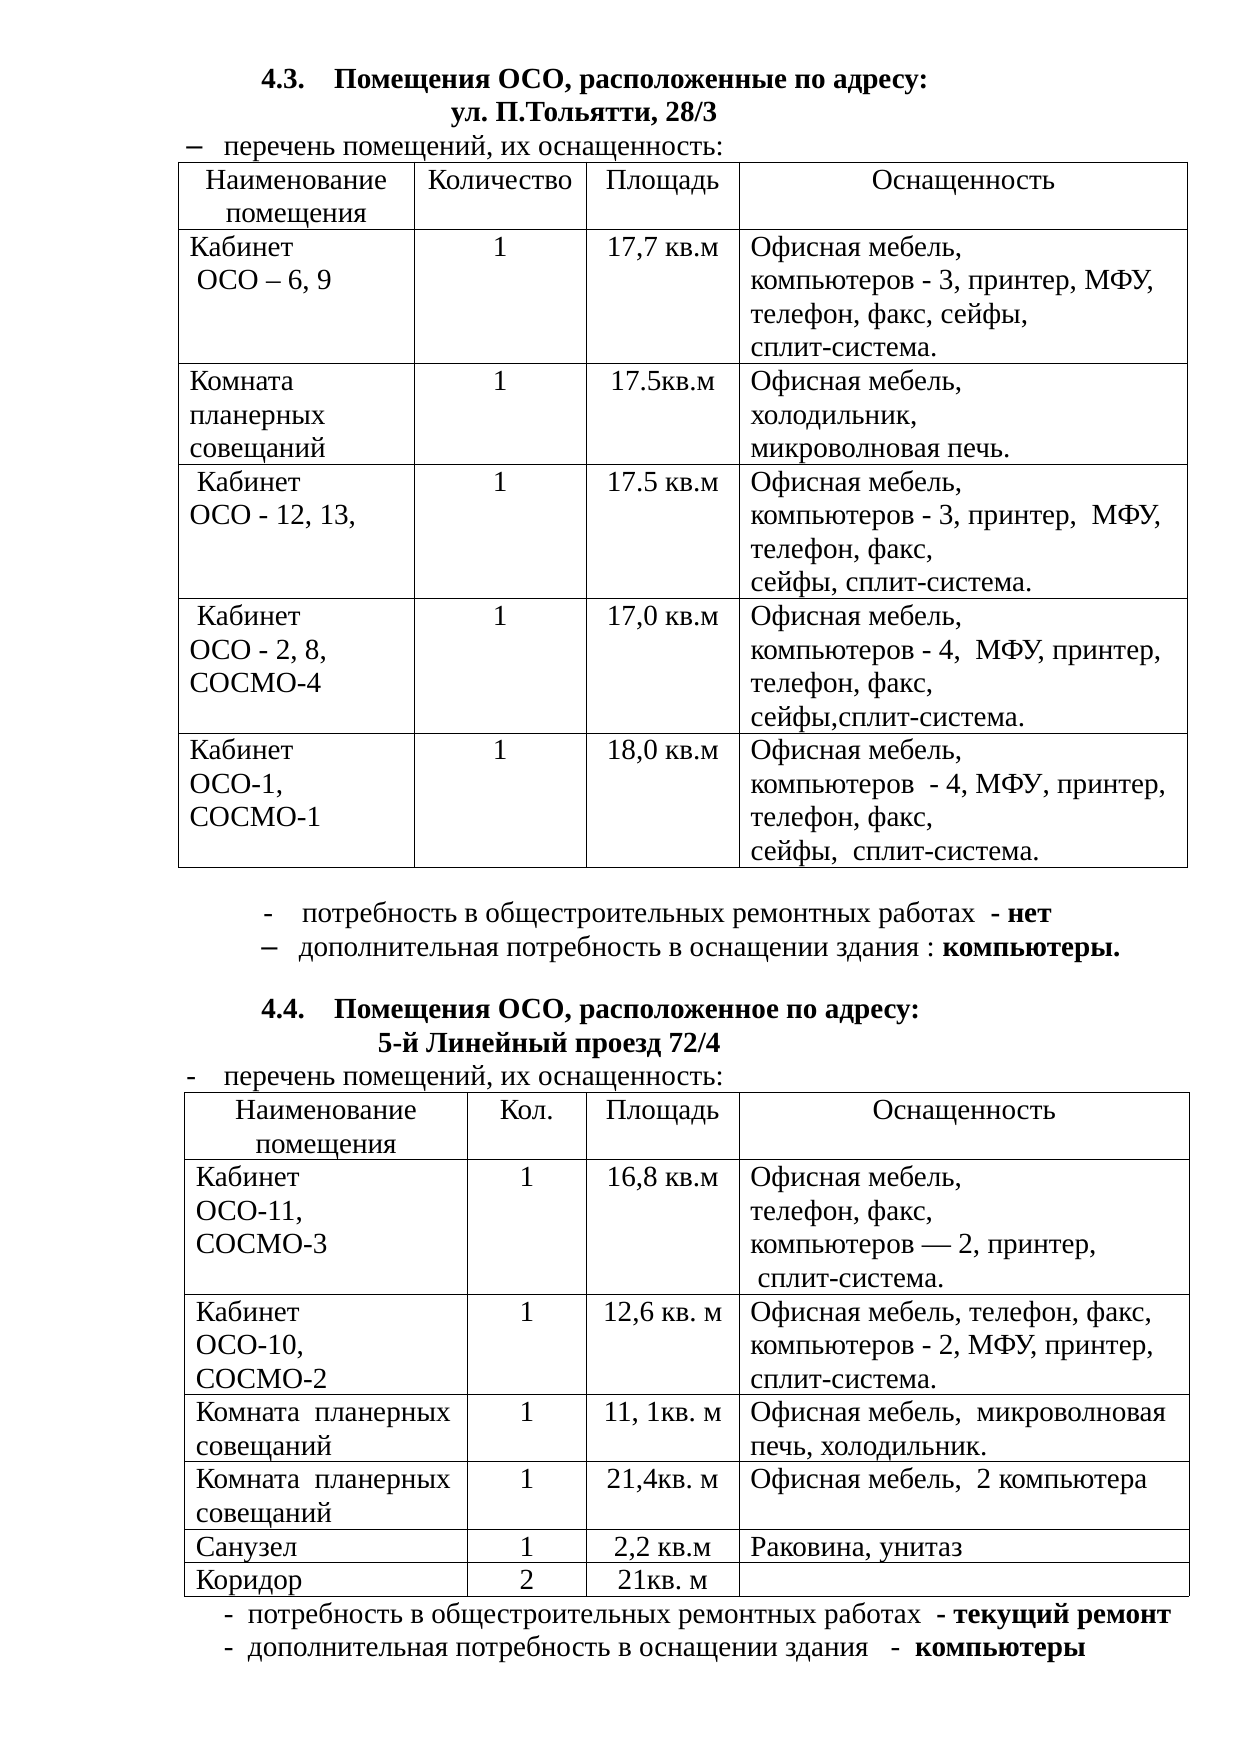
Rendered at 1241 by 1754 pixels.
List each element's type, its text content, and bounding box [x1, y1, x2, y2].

table_cell Кабинет ОСО - 12, 13, [179, 465, 414, 598]
table_header Оснащенность [740, 1093, 1189, 1159]
table_header Площадь [587, 163, 739, 229]
text - перечень помещений, их оснащенность: [186, 1058, 1177, 1092]
table_cell [740, 1563, 1189, 1596]
table_header Кол. [468, 1093, 586, 1159]
table_cell 1 [468, 1160, 586, 1293]
table_cell Комната планерных совещаний [179, 364, 414, 464]
table_cell Офисная мебель, компьютеров - 3, принтер, МФУ, телефон, факс, сейфы, сплит-система. [740, 230, 1187, 363]
table_cell 1 [415, 465, 586, 598]
table_cell Офисная мебель, холодильник, микроволновая печь. [740, 364, 1187, 464]
list 4.3. Помещения ОСО, расположенные по адресу: [223, 61, 1177, 94]
list 4.4. Помещения ОСО, расположенное по адресу: [223, 991, 1177, 1025]
table_cell Кабинет ОСО-1, СОСМО-1 [179, 734, 414, 867]
table_cell Офисная мебель, микроволновая печь, холодильник. [740, 1395, 1189, 1461]
table_cell 1 [415, 364, 586, 464]
table_cell 11, 1кв. м [587, 1395, 739, 1461]
table_header Количество [415, 163, 586, 229]
table_cell 17.5кв.м [587, 364, 739, 464]
table_cell Офисная мебель, телефон, факс, компьютеров - 2, МФУ, принтер, сплит-система. [740, 1295, 1189, 1394]
table_cell Раковина, унитаз [740, 1530, 1189, 1562]
list - потребность в общестроительных ремонтных работах - текущий ремонт [186, 1597, 1177, 1629]
table_cell Кабинет ОСО-10, СОСМО-2 [185, 1295, 467, 1394]
table_cell Офисная мебель, компьютеров - 4, МФУ, принтер, телефон, факс, сейфы, сплит-система. [740, 734, 1187, 867]
table_cell Кабинет ОСО - 2, 8, СОСМО-4 [179, 599, 414, 732]
table_cell 21кв. м [587, 1563, 739, 1596]
table_cell Санузел [185, 1530, 467, 1562]
table_cell 21,4кв. м [587, 1462, 739, 1529]
table_cell 17.5 кв.м [587, 465, 739, 598]
list - дополнительная потребность в оснащении здания - компьютеры [186, 1629, 1177, 1663]
table_cell 1 [415, 734, 586, 867]
table_cell Кабинет ОСО – 6, 9 [179, 230, 414, 363]
list перечень помещений, их оснащенность: [186, 128, 1177, 162]
table_header Наименование помещения [185, 1093, 467, 1159]
list дополнительная потребность в оснащении здания : компьютеры. [261, 929, 1177, 963]
table_cell 1 [468, 1462, 586, 1529]
table_cell 2 [468, 1563, 586, 1596]
table_cell 17,7 кв.м [587, 230, 739, 363]
list 5-й Линейный проезд 72/4 [223, 1025, 1177, 1058]
table_cell 1 [468, 1295, 586, 1394]
table_cell 2,2 кв.м [587, 1530, 739, 1562]
table_cell Комната планерных совещаний [185, 1395, 467, 1461]
table_cell 17,0 кв.м [587, 599, 739, 732]
table_cell 1 [468, 1530, 586, 1562]
table_cell 12,6 кв. м [587, 1295, 739, 1394]
table_cell 1 [415, 230, 586, 363]
table_cell 1 [468, 1395, 586, 1461]
table_cell Офисная мебель, компьютеров - 3, принтер, МФУ, телефон, факс, сейфы, сплит-система. [740, 465, 1187, 598]
table_header Оснащенность [740, 163, 1187, 229]
table_cell Офисная мебель, телефон, факс, компьютеров — 2, принтер, сплит-система. [740, 1160, 1189, 1293]
table_cell Кабинет ОСО-11, СОСМО-3 [185, 1160, 467, 1293]
table_cell Офисная мебель, компьютеров - 4, МФУ, принтер, телефон, факс, сейфы,сплит-система. [740, 599, 1187, 732]
table_header Площадь [587, 1093, 739, 1159]
table_cell 16,8 кв.м [587, 1160, 739, 1293]
table_cell 1 [415, 599, 586, 732]
table_cell Комната планерных совещаний [185, 1462, 467, 1529]
table_header Наименование помещения [179, 163, 414, 229]
table_cell 18,0 кв.м [587, 734, 739, 867]
text - потребность в общестроительных ремонтных работах - нет [148, 896, 1177, 929]
table_cell Коридор [185, 1563, 467, 1596]
table_cell Офисная мебель, 2 компьютера [740, 1462, 1189, 1529]
list ул. П.Тольятти, 28/3 [223, 94, 1177, 128]
